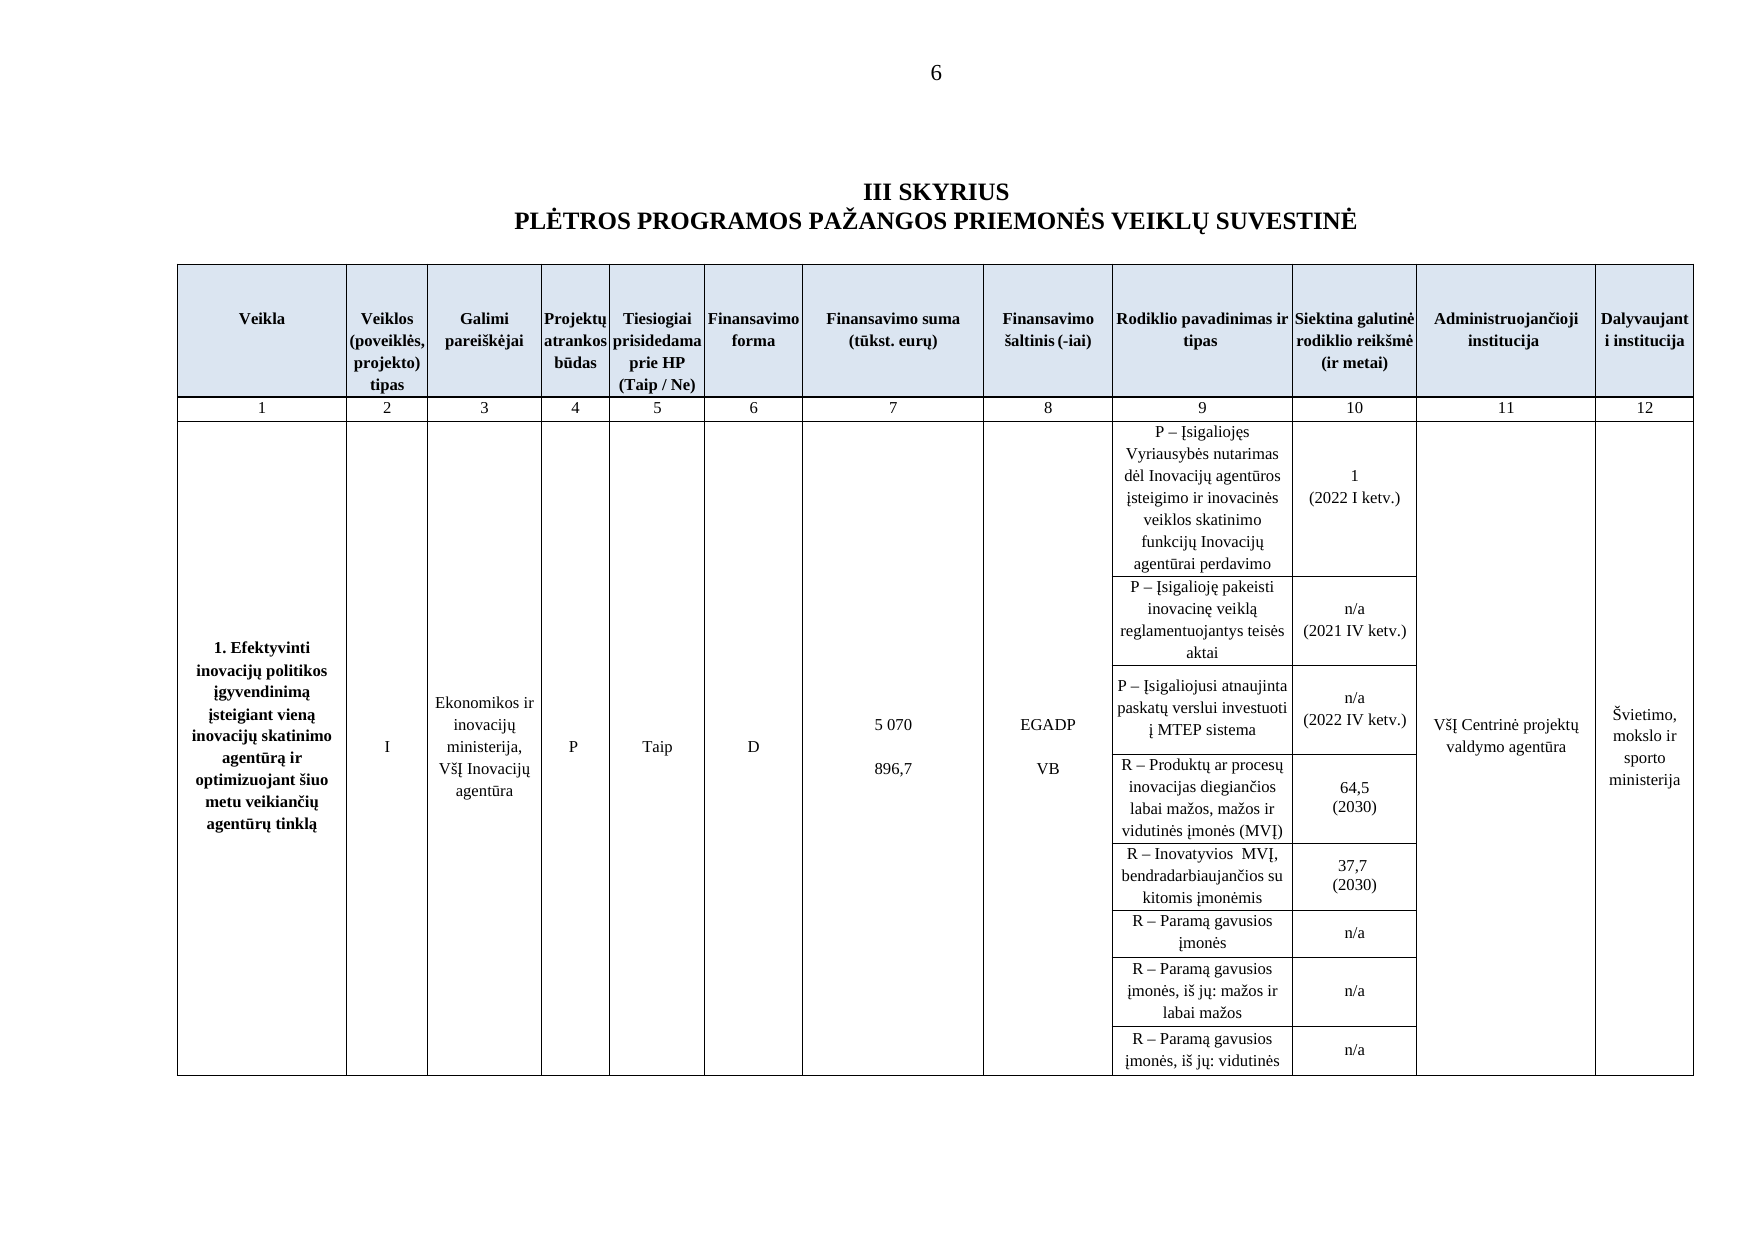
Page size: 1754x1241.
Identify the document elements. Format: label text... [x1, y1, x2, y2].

table_cell 5 [610, 398, 704, 421]
table_cell 10 [1293, 398, 1416, 421]
table_cell 1 (2022 I ketv.) [1293, 422, 1416, 576]
table_cell n/a [1293, 958, 1416, 1026]
table_header Veiklos (poveiklės, projekto) tipas [347, 265, 427, 396]
table_cell R – Paramą gavusios įmonės, iš jų: vidutinės [1113, 1027, 1292, 1074]
table_header Finansavimo forma [705, 265, 802, 396]
table_cell 8 [984, 398, 1112, 421]
table_cell 11 [1417, 398, 1595, 421]
table_cell 64,5 (2030) [1293, 755, 1416, 843]
table_cell 1. Efektyvinti inovacijų politikos įgyvendinimą įsteigiant vieną inovacijų skatinimo agentūrą ir optimizuojant šiuo metu veikiančių agentūrų tinklą [178, 422, 346, 1074]
table_cell 5 070 896,7 [803, 422, 983, 1074]
table_cell 7 [803, 398, 983, 421]
table_cell R – Produktų ar procesų inovacijas diegiančios labai mažos, mažos ir vidutinės įmonės (MVĮ) [1113, 755, 1292, 843]
table_header Rodiklio pavadinimas ir tipas [1113, 265, 1292, 396]
table_cell n/a (2021 IV ketv.) [1293, 577, 1416, 665]
table_cell R – Paramą gavusios įmonės, iš jų: mažos ir labai mažos [1113, 958, 1292, 1026]
table_cell 4 [542, 398, 609, 421]
table_cell P [542, 422, 609, 1074]
table_header Tiesiogiai prisidedama prie HP (Taip / Ne) [610, 265, 704, 396]
table_cell 2 [347, 398, 427, 421]
table_cell P – Įsigaliojęs Vyriausybės nutarimas dėl Inovacijų agentūros įsteigimo ir inovacinės veiklos skatinimo funkcijų Inovacijų agentūrai perdavimo [1113, 422, 1292, 576]
table_cell VšĮ Centrinė projektų valdymo agentūra [1417, 422, 1595, 1074]
table_cell Ekonomikos ir inovacijų ministerija, VšĮ Inovacijų agentūra [428, 422, 541, 1074]
table_cell n/a [1293, 911, 1416, 957]
table_cell 37,7 (2030) [1293, 844, 1416, 909]
table_cell EGADP VB [984, 422, 1112, 1074]
table_header Veikla [178, 265, 346, 396]
table_header Siektina galutinė rodiklio reikšmė (ir metai) [1293, 265, 1416, 396]
table_cell I [347, 422, 427, 1074]
table_cell P – Įsigalioję pakeisti inovacinę veiklą reglamentuojantys teisės aktai [1113, 577, 1292, 665]
table_header Dalyvaujanti institucija [1596, 265, 1693, 396]
table_header Finansavimo suma (tūkst. eurų) [803, 265, 983, 396]
table_cell 12 [1596, 398, 1693, 421]
table_cell n/a (2022 IV ketv.) [1293, 666, 1416, 754]
table_cell R – Paramą gavusios įmonės [1113, 911, 1292, 957]
table_cell n/a [1293, 1027, 1416, 1074]
table_cell 1 [178, 398, 346, 421]
text PLĖTROS PROGRAMOS PAŽANGOS PRIEMONĖS VEIKLŲ SUVESTINĖ [177, 206, 1695, 235]
table_cell 6 [705, 398, 802, 421]
table_cell P – Įsigaliojusi atnaujinta paskatų verslui investuoti į MTEP sistema [1113, 666, 1292, 754]
table_cell 3 [428, 398, 541, 421]
table_header Finansavimo šaltinis (-iai) [984, 265, 1112, 396]
table_cell R – Inovatyvios MVĮ, bendradarbiaujančios su kitomis įmonėmis [1113, 844, 1292, 909]
table_cell Švietimo, mokslo ir sporto ministerija [1596, 422, 1693, 1074]
text III SKYRIUS [177, 177, 1695, 206]
table_cell Taip [610, 422, 704, 1074]
table_cell 9 [1113, 398, 1292, 421]
table_header Galimi pareiškėjai [428, 265, 541, 396]
table_header Administruojančioji institucija [1417, 265, 1595, 396]
table_cell D [705, 422, 802, 1074]
table_header Projektų atrankos būdas [542, 265, 609, 396]
